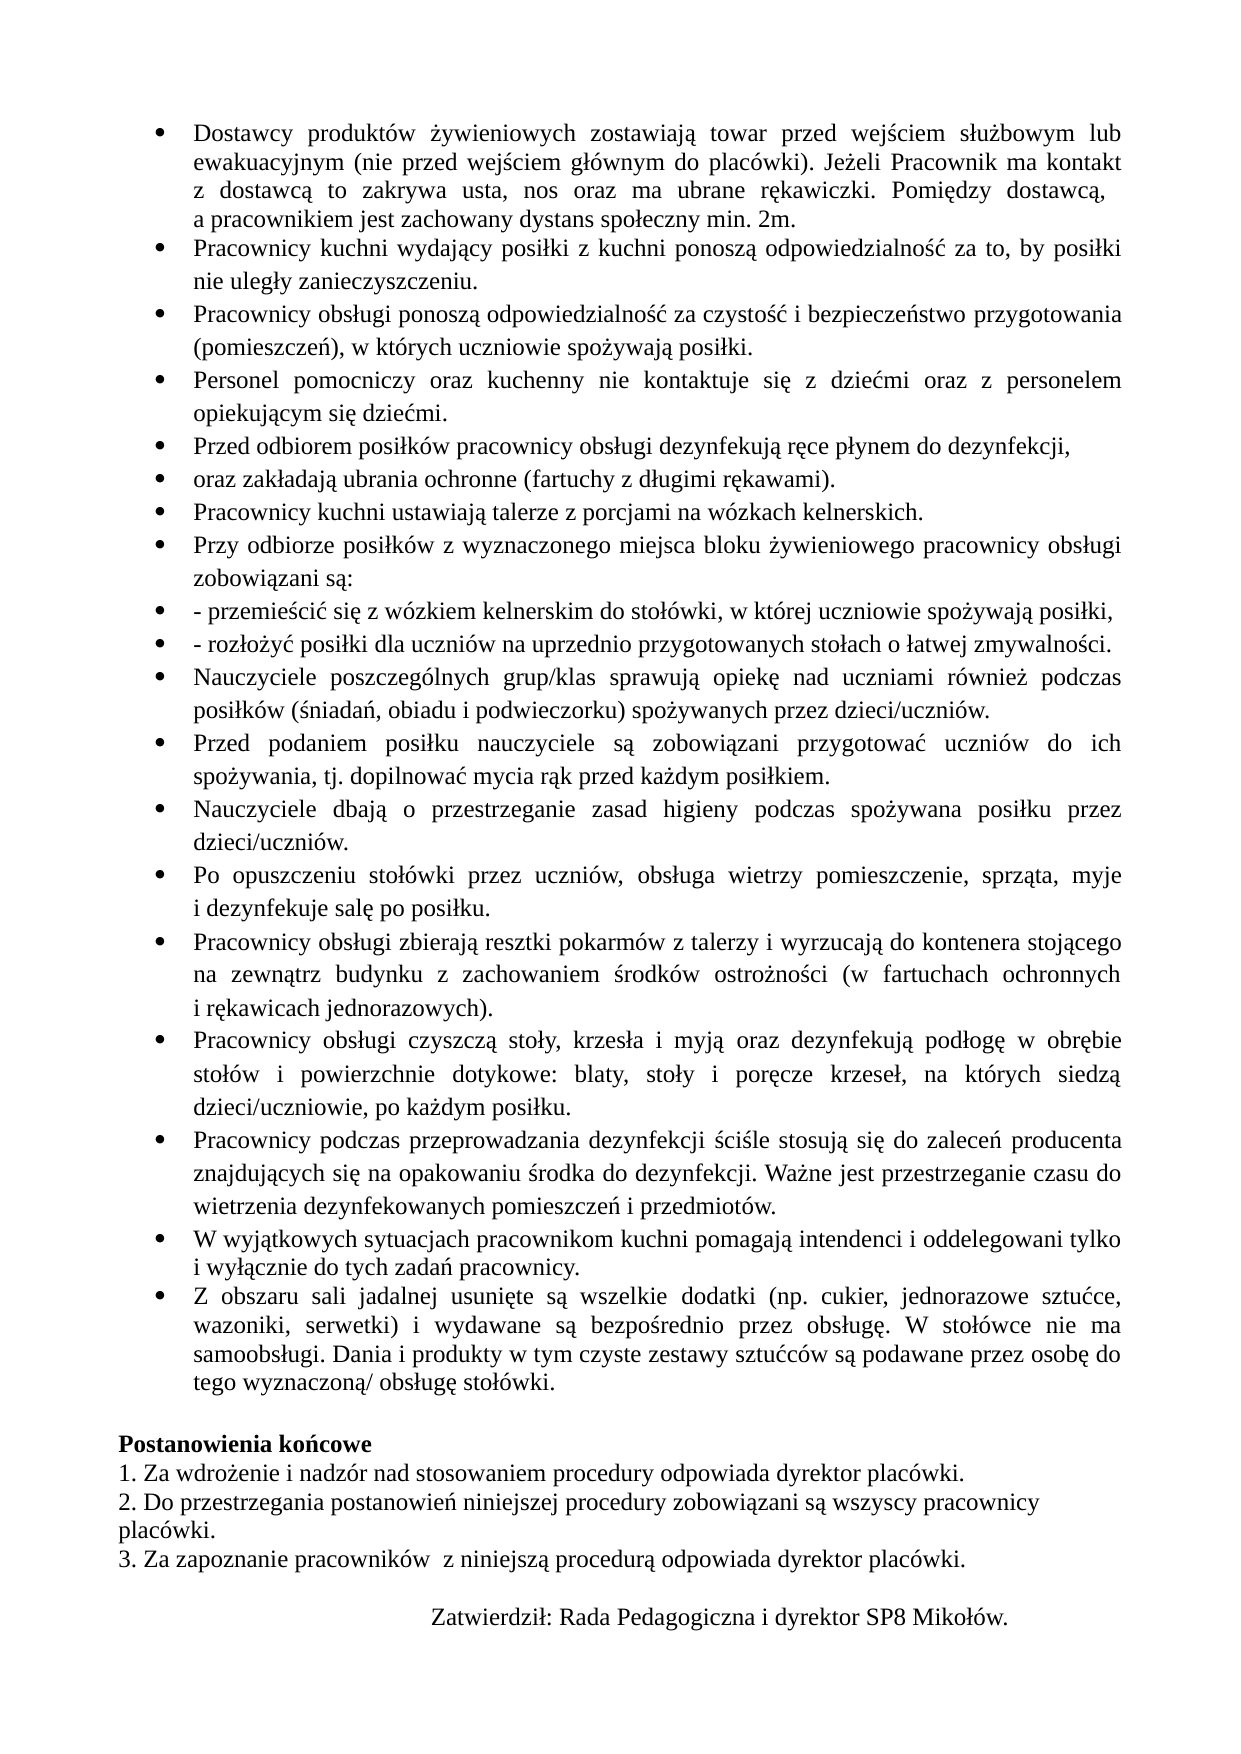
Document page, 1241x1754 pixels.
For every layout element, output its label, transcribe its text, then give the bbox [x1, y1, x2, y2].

list Dostawcy produktów żywieniowych zostawiają towar przed wejściem służbowym lub ewakuacyjnym (nie przed wejściem głównym do placówki). Jeżeli Pracownik ma kontakt z dostawcą to zakrywa usta, nos oraz ma ubrane rękawiczki. Pomiędzy dostawcą, a pracownikiem jest zachowany dystans społeczny min. 2m. [156, 118, 1122, 233]
list oraz zakładają ubrania ochronne (fartuchy z długimi rękawami). [156, 464, 1122, 493]
list Pracownicy obsługi ponoszą odpowiedzialność za czystość i bezpieczeństwo przygotowania (pomieszczeń), w których uczniowie spożywają posiłki. [156, 299, 1122, 361]
list W wyjątkowych sytuacjach pracownikom kuchni pomagają intendenci i oddelegowani tylko i wyłącznie do tych zadań pracownicy. [156, 1224, 1122, 1281]
list Pracownicy kuchni wydający posiłki z kuchni ponoszą odpowiedzialność za to, by posiłki nie uległy zanieczyszczeniu. [156, 233, 1122, 295]
list Nauczyciele dbają o przestrzeganie zasad higieny podczas spożywana posiłku przez dzieci/uczniów. [156, 794, 1122, 856]
text 3. Za zapoznanie pracowników z niniejszą procedurą odpowiada dyrektor placówki. [118, 1544, 1122, 1573]
text placówki. [118, 1516, 1122, 1544]
list Po opuszczeniu stołówki przez uczniów, obsługa wietrzy pomieszczenie, sprząta, myje i dezynfekuje salę po posiłku. [156, 861, 1122, 922]
list Nauczyciele poszczególnych grup/klas sprawują opiekę nad uczniami również podczas posiłków (śniadań, obiadu i podwieczorku) spożywanych przez dzieci/uczniów. [156, 662, 1122, 724]
list Pracownicy podczas przeprowadzania dezynfekcji ściśle stosują się do zaleceń producenta znajdujących się na opakowaniu środka do dezynfekcji. Ważne jest przestrzeganie czasu do wietrzenia dezynfekowanych pomieszczeń i przedmiotów. [156, 1125, 1122, 1219]
list - rozłożyć posiłki dla uczniów na uprzednio przygotowanych stołach o łatwej zmywalności. [156, 629, 1122, 658]
list Przy odbiorze posiłków z wyznaczonego miejsca bloku żywieniowego pracownicy obsługi zobowiązani są: [156, 530, 1122, 592]
text 2. Do przestrzegania postanowień niniejszej procedury zobowiązani są wszyscy pracownicy [118, 1487, 1122, 1516]
list Przed odbiorem posiłków pracownicy obsługi dezynfekują ręce płynem do dezynfekcji, [156, 431, 1122, 460]
list Z obszaru sali jadalnej usunięte są wszelkie dodatki (np. cukier, jednorazowe sztućce, wazoniki, serwetki) i wydawane są bezpośrednio przez obsługę. W stołówce nie ma samoobsługi. Dania i produkty w tym czyste zestawy sztućców są podawane przez osobę do tego wyznaczoną/ obsługę stołówki. [156, 1281, 1122, 1396]
list Pracownicy obsługi czyszczą stoły, krzesła i myją oraz dezynfekują podłogę w obrębie stołów i powierzchnie dotykowe: blaty, stoły i poręcze krzeseł, na których siedzą dzieci/uczniowie, po każdym posiłku. [156, 1026, 1122, 1120]
list - przemieścić się z wózkiem kelnerskim do stołówki, w której uczniowie spożywają posiłki, [156, 596, 1122, 625]
text Postanowienia końcowe [118, 1429, 1122, 1458]
list Pracownicy obsługi zbierają resztki pokarmów z talerzy i wyrzucają do kontenera stojącego na zewnątrz budynku z zachowaniem środków ostrożności (w fartuchach ochronnych i rękawicach jednorazowych). [156, 927, 1122, 1021]
text Zatwierdził: Rada Pedagogiczna i dyrektor SP8 Mikołów. [118, 1602, 1122, 1631]
list Pracownicy kuchni ustawiają talerze z porcjami na wózkach kelnerskich. [156, 497, 1122, 526]
text 1. Za wdrożenie i nadzór nad stosowaniem procedury odpowiada dyrektor placówki. [118, 1458, 1122, 1487]
list Przed podaniem posiłku nauczyciele są zobowiązani przygotować uczniów do ich spożywania, tj. dopilnować mycia rąk przed każdym posiłkiem. [156, 728, 1122, 790]
list Personel pomocniczy oraz kuchenny nie kontaktuje się z dziećmi oraz z personelem opiekującym się dziećmi. [156, 365, 1122, 427]
